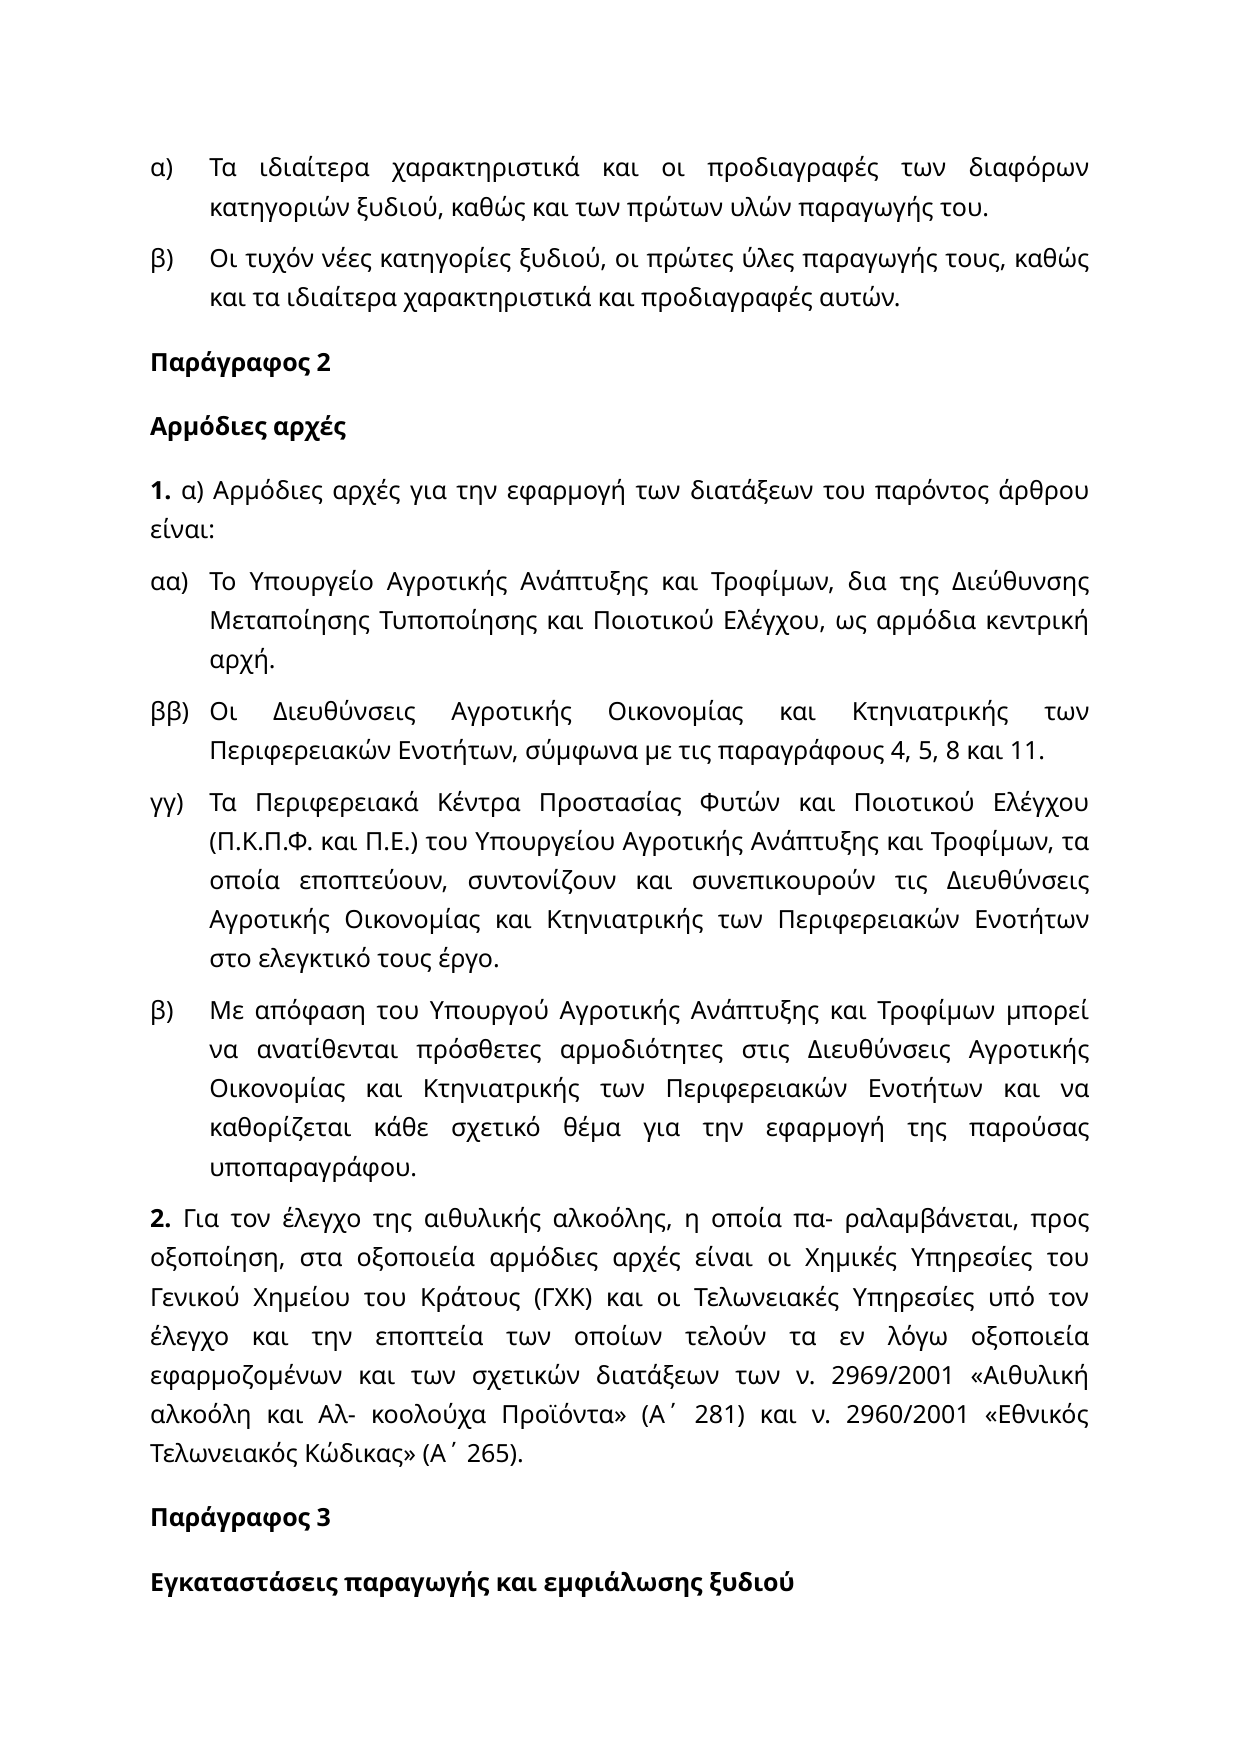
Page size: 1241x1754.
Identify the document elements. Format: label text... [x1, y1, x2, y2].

list γγ) Τα Περιφερειακά Κέντρα Προστασίας Φυτών και Ποιοτικού Ελέγχου (Π.Κ.Π.Φ. και Π.Ε.) του Υπουργείου Αγροτικής Ανάπτυξης και Τροφίμων, τα οποία εποπτεύουν, συντονίζουν και συνεπικουρούν τις Διευθύνσεις Αγροτικής Οικονομίας και Κτηνιατρικής των Περιφερειακών Ενοτήτων στο ελεγκτικό τους έργο. [150, 784, 1090, 975]
text Αρμόδιες αρχές [150, 408, 1090, 442]
text 1. α) Αρμόδιες αρχές για την εφαρμογή των διατάξεων του παρόντος άρθρου είναι: [150, 472, 1090, 546]
text 2. Για τον έλεγχο της αιθυλικής αλκοόλης, η οποία πα- ραλαμβάνεται, προς οξοποίηση, στα οξοποιεία αρμόδιες αρχές είναι οι Χημικές Υπηρεσίες του Γενικού Χημείου του Κράτους (ΓΧΚ) και οι Τελωνειακές Υπηρεσίες υπό τον έλεγχο και την εποπτεία των οποίων τελούν τα εν λόγω οξοποιεία εφαρμοζομένων και των σχετικών διατάξεων των ν. 2969/2001 «Αιθυλική αλκοόλη και Αλ- κοολούχα Προϊόντα» (Α΄ 281) και ν. 2960/2001 «Εθνικός Τελωνειακός Κώδικας» (Α΄ 265). [150, 1201, 1090, 1470]
list β) Με απόφαση του Υπουργού Αγροτικής Ανάπτυξης και Τροφίμων μπορεί να ανατίθενται πρόσθετες αρμοδιότητες στις Διευθύνσεις Αγροτικής Οικονομίας και Κτηνιατρικής των Περιφερειακών Ενοτήτων και να καθορίζεται κάθε σχετικό θέμα για την εφαρμογή της παρούσας υποπαραγράφου. [150, 992, 1090, 1183]
list β) Οι τυχόν νέες κατηγορίες ξυδιού, οι πρώτες ύλες παραγωγής τους, καθώς και τα ιδιαίτερα χαρακτηριστικά και προδιαγραφές αυτών. [150, 241, 1090, 314]
list ββ) Οι Διευθύνσεις Αγροτικής Οικονομίας και Κτηνιατρικής των Περιφερειακών Ενοτήτων, σύμφωνα με τις παραγράφους 4, 5, 8 και 11. [150, 693, 1090, 767]
list αα) Το Υπουργείο Αγροτικής Ανάπτυξης και Τροφίμων, δια της Διεύθυνσης Μεταποίησης Τυποποίησης και Ποιοτικού Ελέγχου, ως αρμόδια κεντρική αρχή. [150, 563, 1090, 676]
text Παράγραφος 2 [150, 344, 1090, 378]
list α) Τα ιδιαίτερα χαρακτηριστικά και οι προδιαγραφές των διαφόρων κατηγοριών ξυδιού, καθώς και των πρώτων υλών παραγωγής του. [150, 150, 1090, 223]
text Παράγραφος 3 [150, 1500, 1090, 1534]
text Εγκαταστάσεις παραγωγής και εμφιάλωσης ξυδιού [150, 1564, 1090, 1598]
